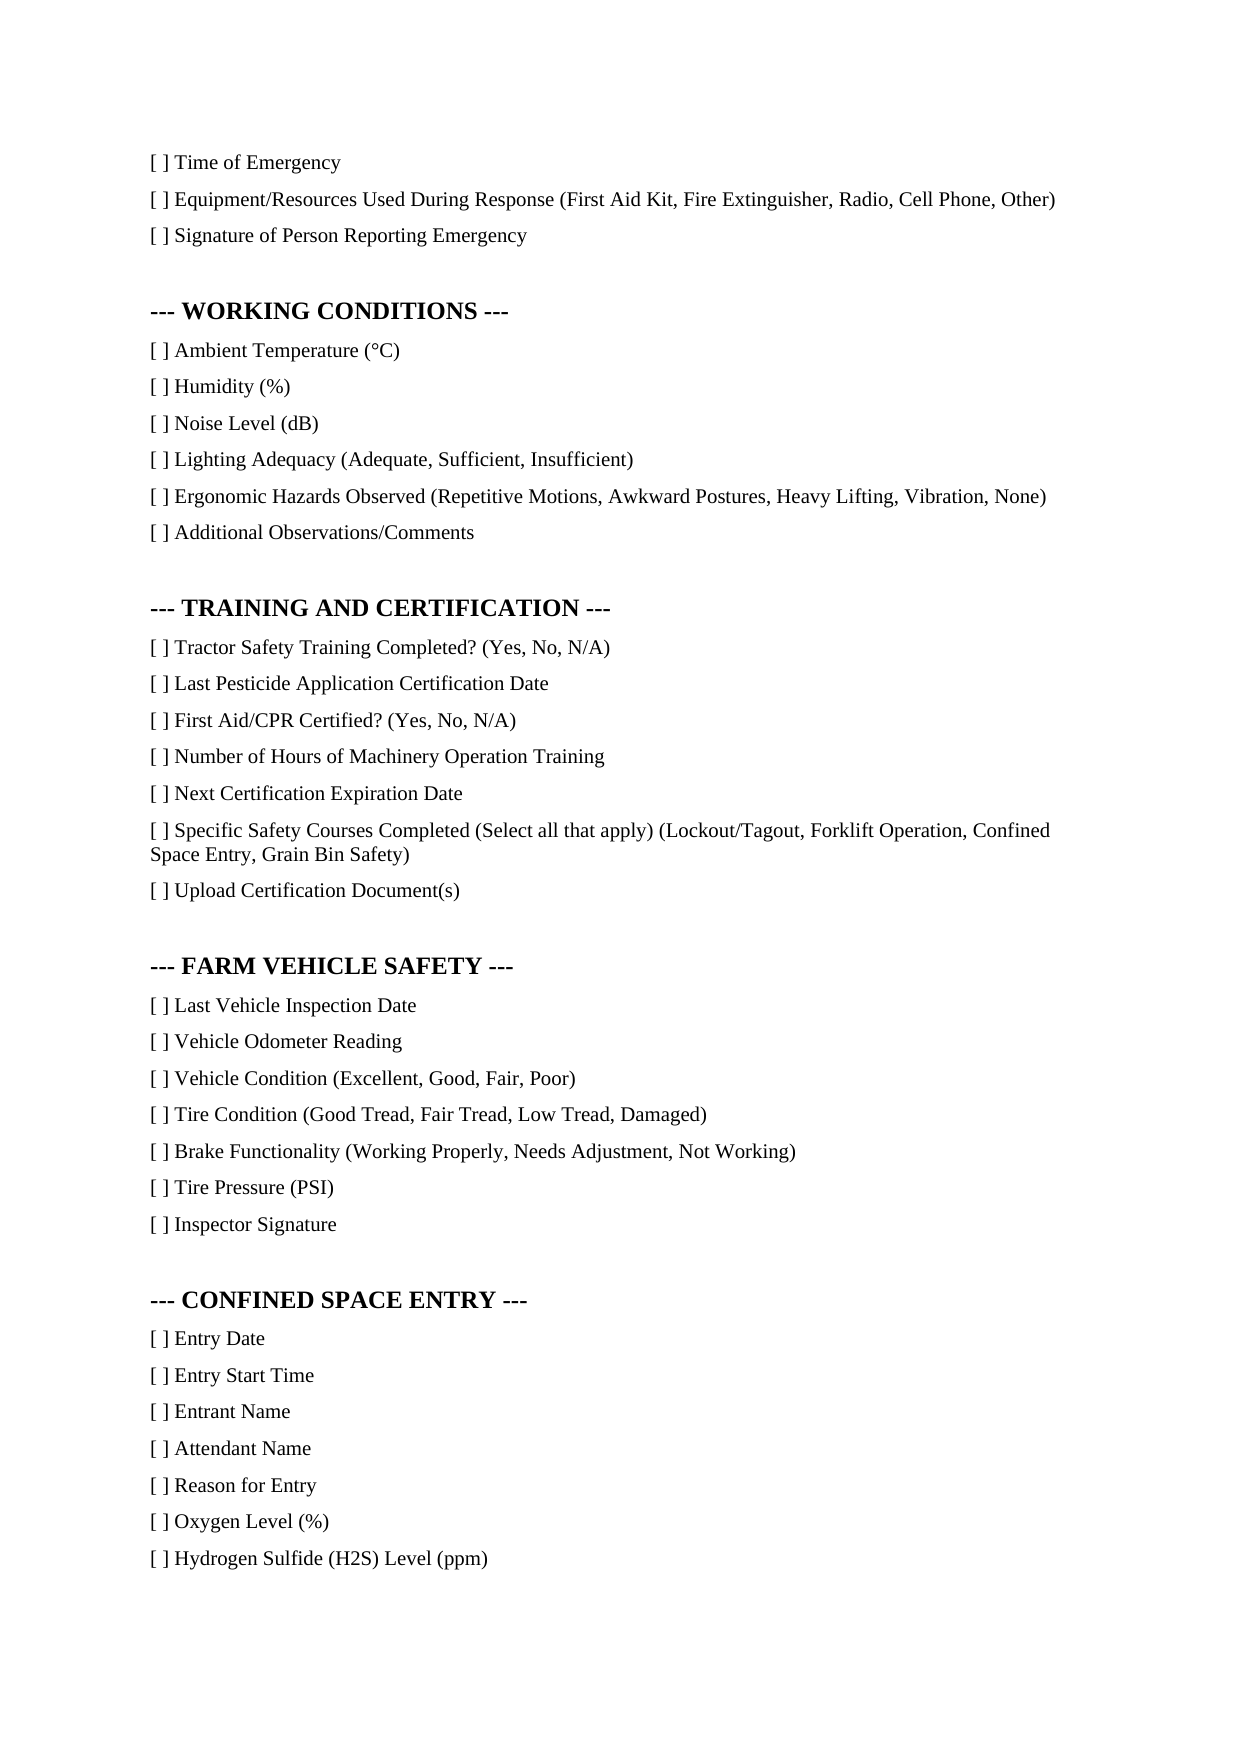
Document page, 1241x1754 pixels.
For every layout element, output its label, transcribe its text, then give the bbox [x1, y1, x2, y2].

text [ ] Entrant Name [150, 1399, 1090, 1423]
text [ ] Inspector Signature [150, 1212, 1090, 1236]
text [ ] Tire Pressure (PSI) [150, 1175, 1090, 1199]
text [ ] Entry Date [150, 1326, 1090, 1350]
text --- CONFINED SPACE ENTRY --- [150, 1285, 1090, 1314]
text [ ] Equipment/Resources Used During Response (First Aid Kit, Fire Extinguisher, Radio, Cell Phone, Other) [150, 187, 1090, 211]
text [ ] Reason for Entry [150, 1472, 1090, 1497]
text [ ] Brake Functionality (Working Properly, Needs Adjustment, Not Working) [150, 1139, 1090, 1163]
text [ ] Tire Condition (Good Tread, Fair Tread, Low Tread, Damaged) [150, 1102, 1090, 1126]
text [ ] Next Certification Expiration Date [150, 781, 1090, 805]
text [ ] Oxygen Level (%) [150, 1509, 1090, 1533]
text --- FARM VEHICLE SAFETY --- [150, 951, 1090, 980]
text [ ] Specific Safety Courses Completed (Select all that apply) (Lockout/Tagout, Forklift Operation, Confined Space Entry, Grain Bin Safety) [150, 817, 1090, 866]
text [ ] Lighting Adequacy (Adequate, Sufficient, Insufficient) [150, 447, 1090, 471]
text [ ] Ergonomic Hazards Observed (Repetitive Motions, Awkward Postures, Heavy Lifting, Vibration, None) [150, 484, 1090, 508]
text [ ] Vehicle Odometer Reading [150, 1029, 1090, 1053]
text [ ] Signature of Person Reporting Emergency [150, 223, 1090, 247]
text [ ] Last Vehicle Inspection Date [150, 992, 1090, 1017]
text [ ] Entry Start Time [150, 1363, 1090, 1387]
text --- WORKING CONDITIONS --- [150, 296, 1090, 325]
text [ ] Noise Level (dB) [150, 411, 1090, 435]
text [ ] Additional Observations/Comments [150, 520, 1090, 544]
text [ ] Upload Certification Document(s) [150, 878, 1090, 902]
text --- TRAINING AND CERTIFICATION --- [150, 593, 1090, 622]
text [ ] Vehicle Condition (Excellent, Good, Fair, Poor) [150, 1066, 1090, 1090]
text [ ] Tractor Safety Training Completed? (Yes, No, N/A) [150, 635, 1090, 659]
text [ ] Number of Hours of Machinery Operation Training [150, 744, 1090, 768]
text [ ] First Aid/CPR Certified? (Yes, No, N/A) [150, 708, 1090, 732]
text [ ] Humidity (%) [150, 374, 1090, 398]
text [ ] Ambient Temperature (°C) [150, 337, 1090, 362]
text [ ] Time of Emergency [150, 150, 1090, 174]
text [ ] Attendant Name [150, 1436, 1090, 1460]
text [ ] Last Pesticide Application Certification Date [150, 671, 1090, 695]
text [ ] Hydrogen Sulfide (H2S) Level (ppm) [150, 1546, 1090, 1570]
